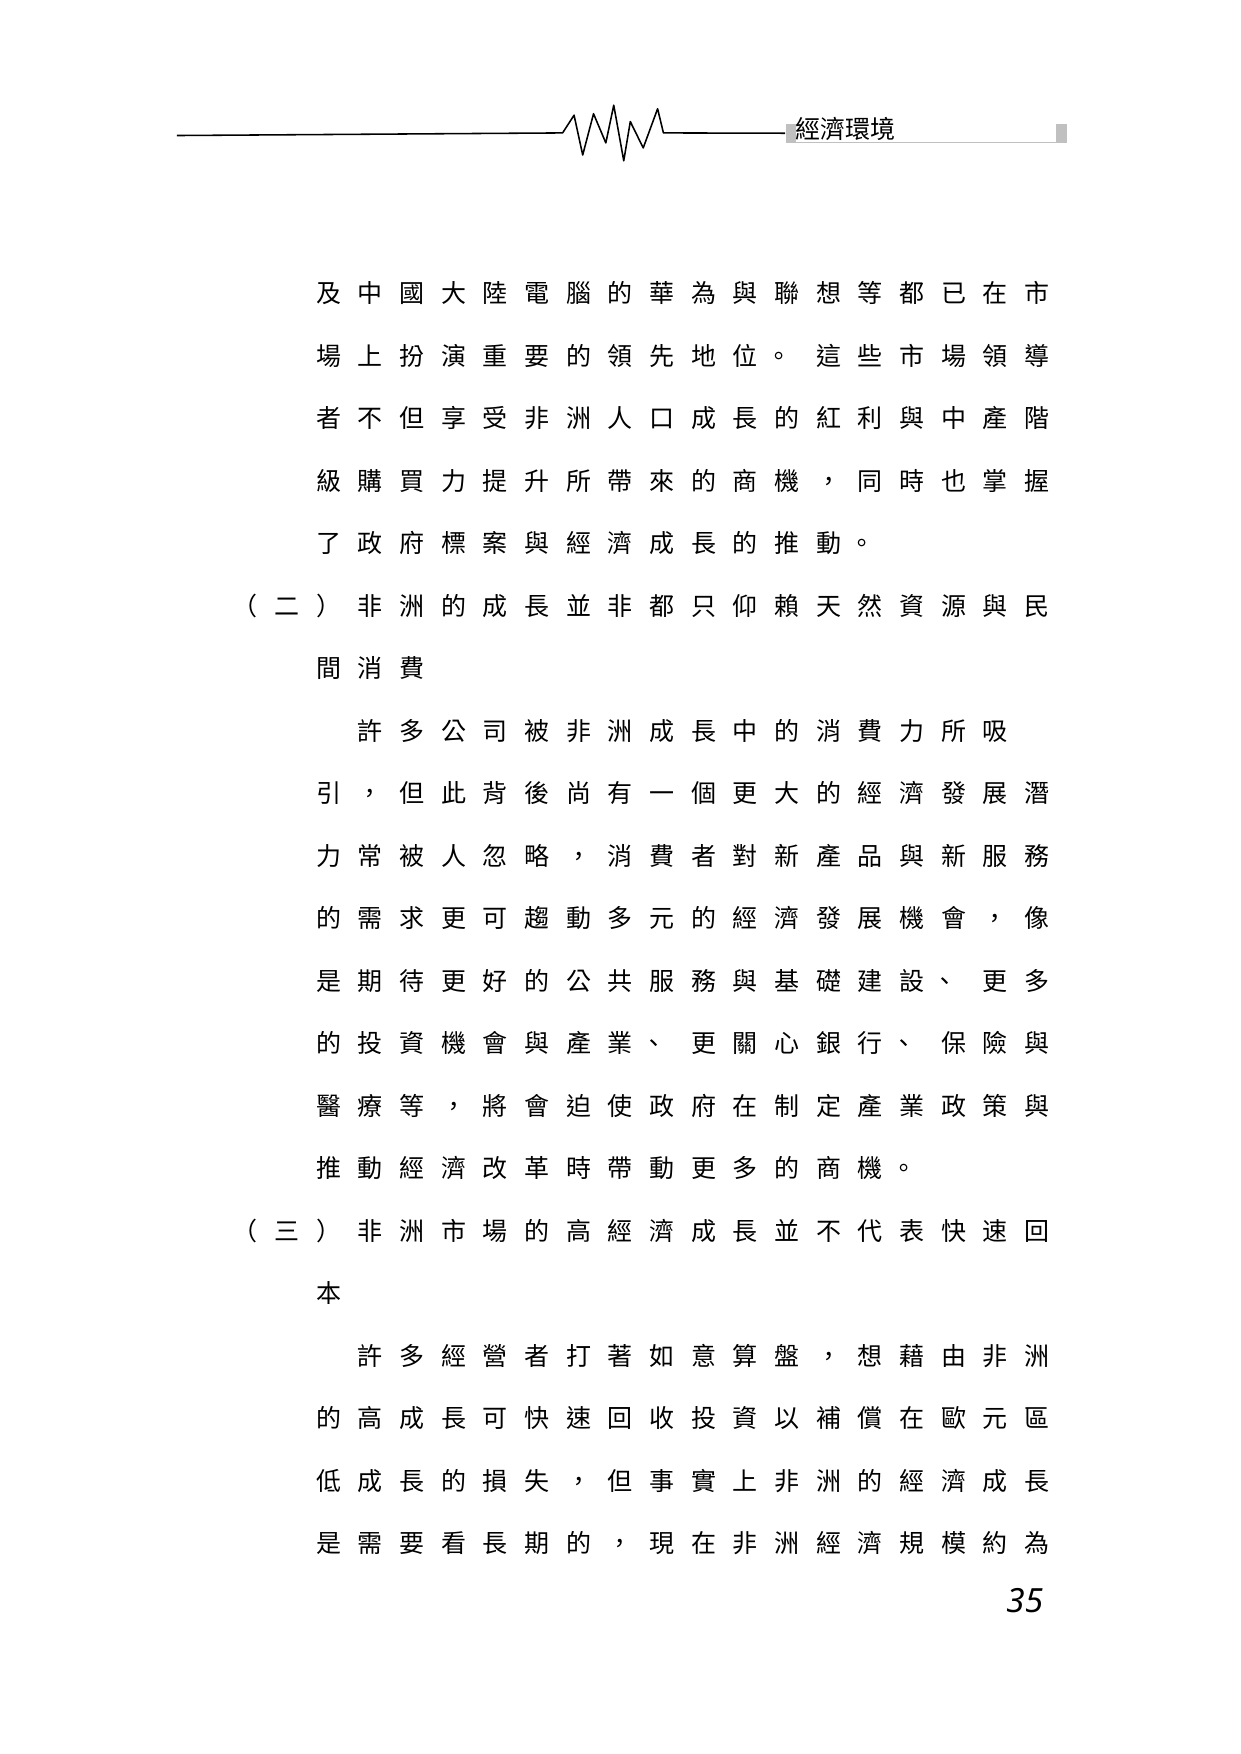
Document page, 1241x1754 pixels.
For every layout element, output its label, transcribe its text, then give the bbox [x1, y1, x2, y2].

text 及中國大陸電腦的華為與聯想等都已在市場上扮演重要的領先地位。這些市場領導者不但享受非洲人口成長的紅利與中產階級購買力提升所帶來的商機，同時也掌握了政府標案與經濟成長的推動。 [281, 250, 1058, 563]
text 許多經營者打著如意算盤，想藉由非洲的高成長可快速回收投資以補償在歐元區低成長的損失，但事實上非洲的經濟成長是需要看長期的，現在非洲經濟規模約為 [281, 1313, 1058, 1563]
text 許多公司被非洲成長中的消費力所吸引，但此背後尚有一個更大的經濟發展潛力常被人忽略，消費者對新產品與新服務的需求更可趨動多元的經濟發展機會，像是期待更好的公共服務與基礎建設、更多的投資機會與產業、更關心銀行、保險與醫療等，將會迫使政府在制定產業政策與推動經濟改革時帶動更多的商機。 [281, 688, 1058, 1188]
text （三）非洲市場的高經濟成長並不代表快速回本 [207, 1188, 1058, 1313]
text （二）非洲的成長並非都只仰賴天然資源與民間消費 [207, 563, 1058, 688]
